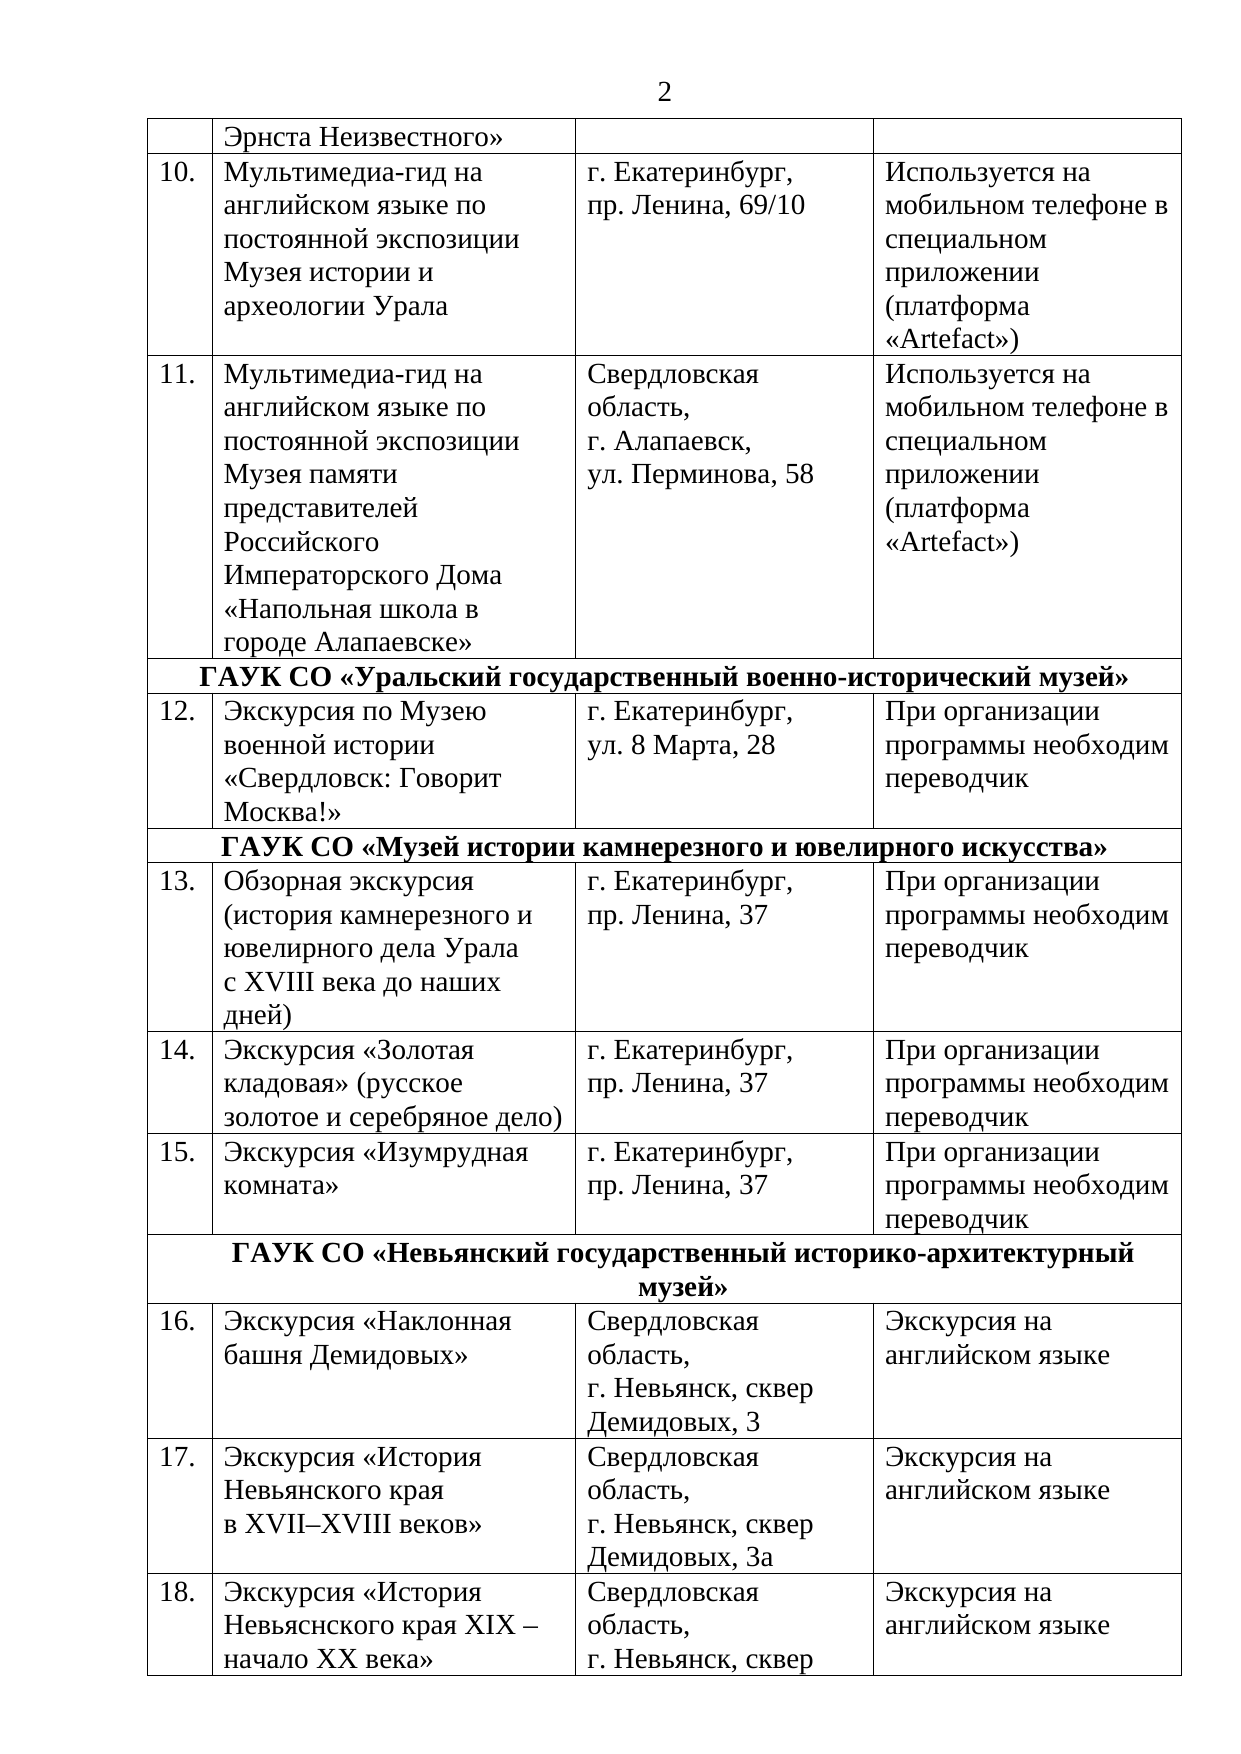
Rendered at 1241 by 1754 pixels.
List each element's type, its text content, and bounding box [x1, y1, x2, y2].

table_cell Экскурсия на английском языке [874, 1439, 1181, 1573]
table_cell ГАУК СО «Музей истории камнерезного и ювелирного искусства» [148, 829, 1181, 862]
table_cell Эрнста Неизвестного» [213, 119, 575, 153]
table_cell Экскурсия «Наклонная башня Демидовых» [213, 1304, 575, 1438]
table_cell Мультимедиа-гид на английском языке по постоянной экспозиции Музея истории и археологии Урала [213, 154, 575, 355]
table_cell Свердловская область, г. Невьянск, сквер Демидовых, 3а [576, 1439, 873, 1573]
table_cell г. Екатеринбург, пр. Ленина, 37 [576, 1134, 873, 1234]
table_cell г. Екатеринбург, пр. Ленина, 37 [576, 1032, 873, 1133]
table_cell [148, 1439, 212, 1573]
table_cell ГАУК СО «Невьянский государственный историко-архитектурный музей» [148, 1235, 1181, 1302]
table_cell Свердловская область, г. Алапаевск, ул. Перминова, 58 [576, 356, 873, 658]
table_cell При организации программы необходим переводчик [874, 1134, 1181, 1234]
table_cell г. Екатеринбург, пр. Ленина, 37 [576, 863, 873, 1031]
table_cell [148, 1574, 212, 1674]
table_cell [148, 1032, 212, 1133]
table_cell При организации программы необходим переводчик [874, 694, 1181, 828]
table_cell Экскурсия «История Невьянского края в XVII–XVIII веков» [213, 1439, 575, 1573]
table_cell Свердловская область, г. Невьянск, сквер [576, 1574, 873, 1674]
table_cell При организации программы необходим переводчик [874, 863, 1181, 1031]
table_cell г. Екатеринбург, ул. 8 Марта, 28 [576, 694, 873, 828]
table_cell [148, 694, 212, 828]
table_cell Экскурсия на английском языке [874, 1304, 1181, 1438]
table_cell Экскурсия «Изумрудная комната» [213, 1134, 575, 1234]
table_cell При организации программы необходим переводчик [874, 1032, 1181, 1133]
table_cell Экскурсия по Музею военной истории «Свердловск: Говорит Москва!» [213, 694, 575, 828]
table_cell Экскурсия «История Невьяснского края XIX – начало XX века» [213, 1574, 575, 1674]
table_cell [576, 119, 873, 153]
table_cell Используется на мобильном телефоне в специальном приложении (платформа «Artefact») [874, 154, 1181, 355]
table_cell г. Екатеринбург, пр. Ленина, 69/10 [576, 154, 873, 355]
table_cell [148, 1304, 212, 1438]
table_cell Экскурсия «Золотая кладовая» (русское золотое и серебряное дело) [213, 1032, 575, 1133]
table_cell Используется на мобильном телефоне в специальном приложении (платформа «Artefact») [874, 356, 1181, 658]
table_cell ГАУК СО «Уральский государственный военно-исторический музей» [148, 659, 1181, 692]
table_cell [148, 356, 212, 658]
table_cell [148, 863, 212, 1031]
table_cell Экскурсия на английском языке [874, 1574, 1181, 1674]
table_cell [148, 154, 212, 355]
table_cell Мультимедиа-гид на английском языке по постоянной экспозиции Музея памяти представителей Российского Императорского Дома «Напольная школа в городе Алапаевске» [213, 356, 575, 658]
table_cell Обзорная экскурсия (история камнерезного и ювелирного дела Урала с XVIII века до наших дней) [213, 863, 575, 1031]
table_cell [148, 1134, 212, 1234]
table_cell [148, 119, 212, 153]
table_cell [874, 119, 1181, 153]
table_cell Свердловская область, г. Невьянск, сквер Демидовых, 3 [576, 1304, 873, 1438]
